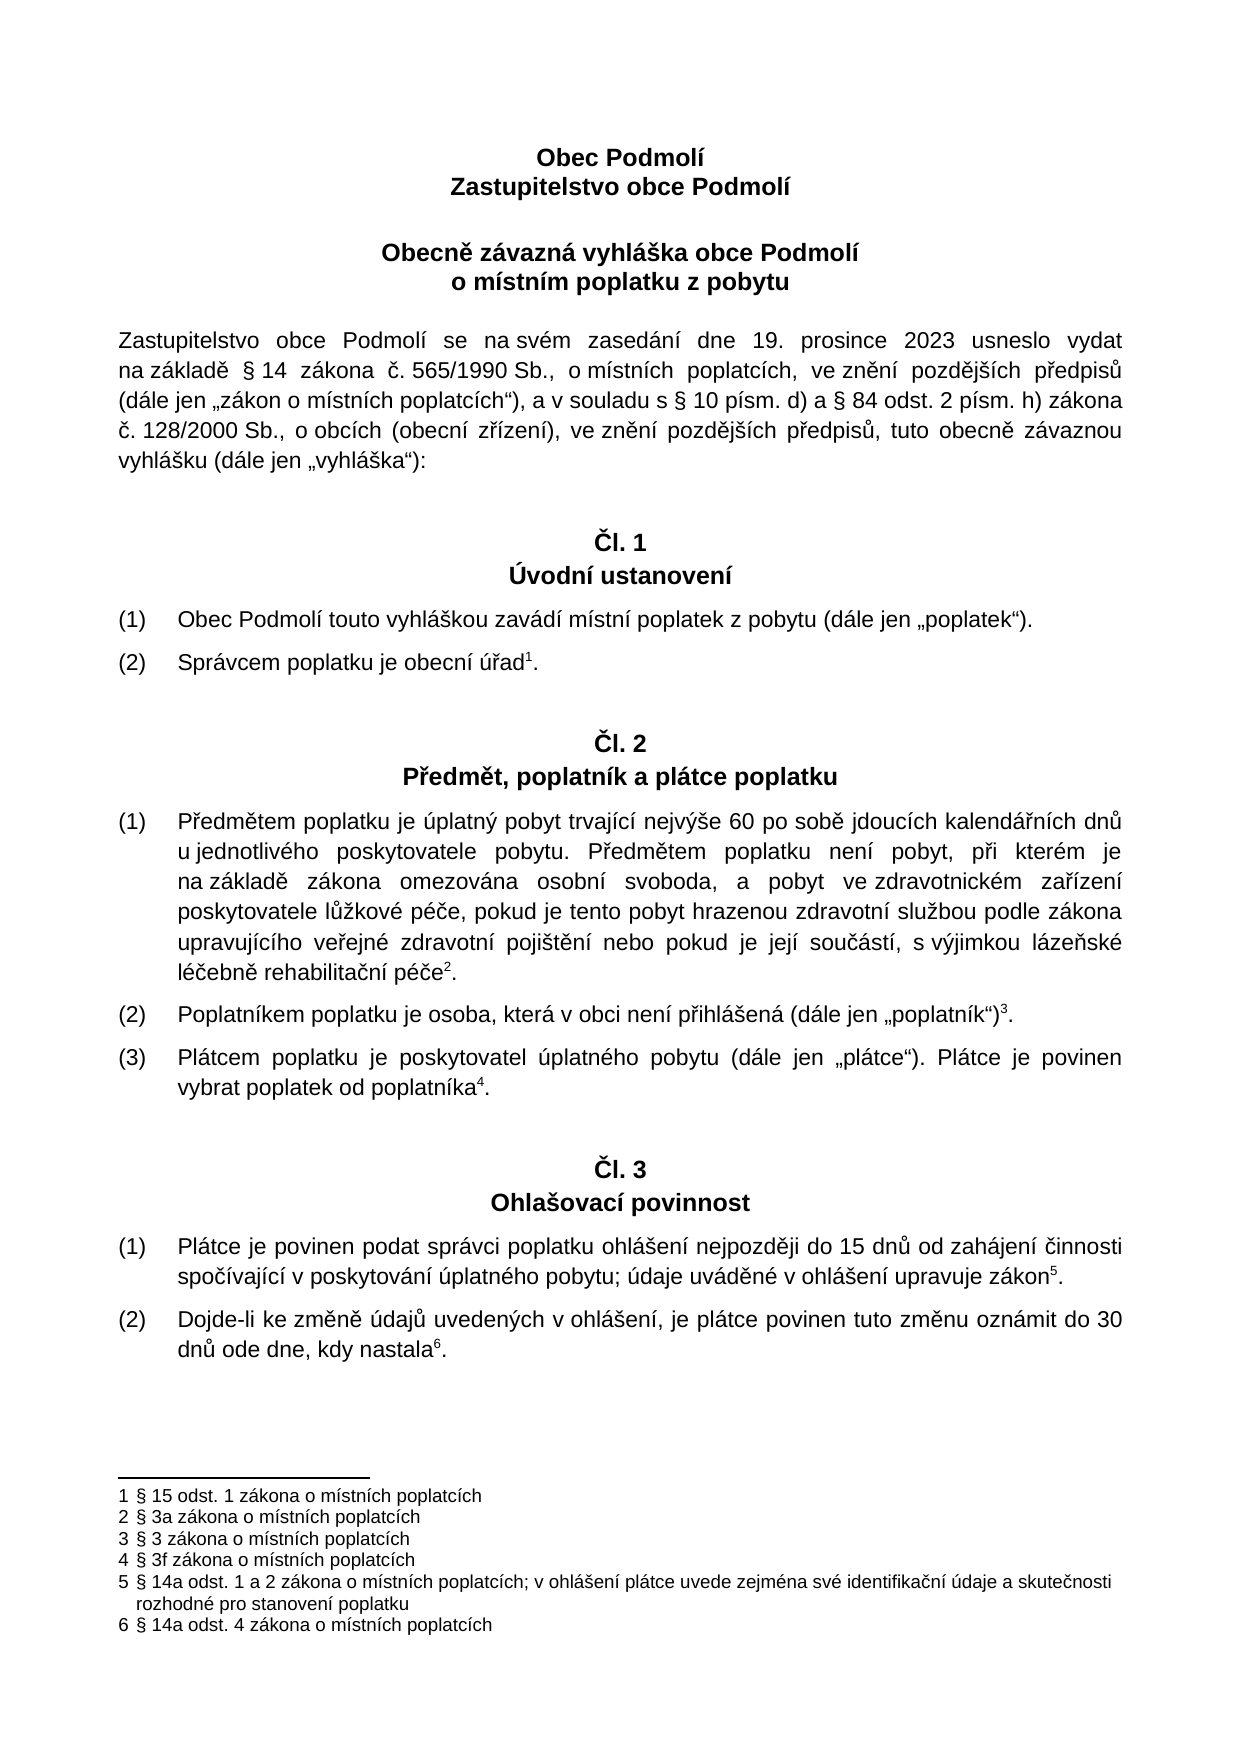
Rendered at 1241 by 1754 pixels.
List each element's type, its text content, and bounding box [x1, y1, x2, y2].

list § 3 zákona o místních poplatcích [118, 1528, 1122, 1549]
subtitle Čl. 1 Úvodní ustanovení [118, 528, 1122, 589]
title Obec Podmolí Zastupitelstvo obce Podmolí [118, 143, 1122, 201]
list Dojde-li ke změně údajů uvedených v ohlášení, je plátce povinen tuto změnu oznámit do 30 dnů ode dne, kdy nastala. [118, 1306, 1122, 1363]
list Předmětem poplatku je úplatný pobyt trvající nejvýše 60 po sobě jdoucích kalendářních dnů u jednotlivého poskytovatele pobytu. Předmětem poplatku není pobyt, při kterém je na základě zákona omezována osobní svoboda, a pobyt ve zdravotnickém zařízení poskytovatele lůžkové péče, pokud je tento pobyt hrazenou zdravotní službou podle zákona upravujícího veřejné zdravotní pojištění nebo pokud je její součástí, s výjimkou lázeňské léčebně rehabilitační péče. [118, 808, 1122, 985]
list Plátcem poplatku je poskytovatel úplatného pobytu (dále jen „plátce“). Plátce je povinen vybrat poplatek od poplatníka. [118, 1044, 1122, 1101]
subtitle Čl. 3 Ohlašovací povinnost [118, 1154, 1122, 1216]
list Plátce je povinen podat správci poplatku ohlášení nejpozději do 15 dnů od zahájení činnosti spočívající v poskytování úplatného pobytu; údaje uváděné v ohlášení upravuje zákon. [118, 1233, 1122, 1290]
list Správcem poplatku je obecní úřad. [118, 649, 1122, 675]
list Obec Podmolí touto vyhláškou zavádí místní poplatek z pobytu (dále jen „poplatek“). [118, 606, 1122, 633]
list § 14a odst. 1 a 2 zákona o místních poplatcích; v ohlášení plátce uvede zejména své identifikační údaje a skutečnosti rozhodné pro stanovení poplatku [118, 1571, 1122, 1614]
text Zastupitelstvo obce Podmolí se na svém zasedání dne 19. prosince 2023 usneslo vydat na základě § 14 zákona č. 565/1990 Sb., o místních poplatcích, ve znění pozdějších předpisů (dále jen „zákon o místních poplatcích“), a v souladu s § 10 písm. d) a § 84 odst. 2 písm. h) zákona č. 128/2000 Sb., o obcích (obecní zřízení), ve znění pozdějších předpisů, tuto obecně závaznou vyhlášku (dále jen „vyhláška“): [118, 327, 1122, 474]
list § 14a odst. 4 zákona o místních poplatcích [118, 1614, 1122, 1635]
subtitle Čl. 2 Předmět, poplatník a plátce poplatku [118, 729, 1122, 791]
subtitle Obecně závazná vyhláška obce Podmolí o místním poplatku z pobytu [118, 238, 1122, 295]
list Poplatníkem poplatku je osoba, která v obci není přihlášená (dále jen „poplatník“). [118, 1001, 1122, 1028]
list § 15 odst. 1 zákona o místních poplatcích [118, 1484, 1122, 1506]
list § 3f zákona o místních poplatcích [118, 1549, 1122, 1571]
list § 3a zákona o místních poplatcích [118, 1506, 1122, 1528]
